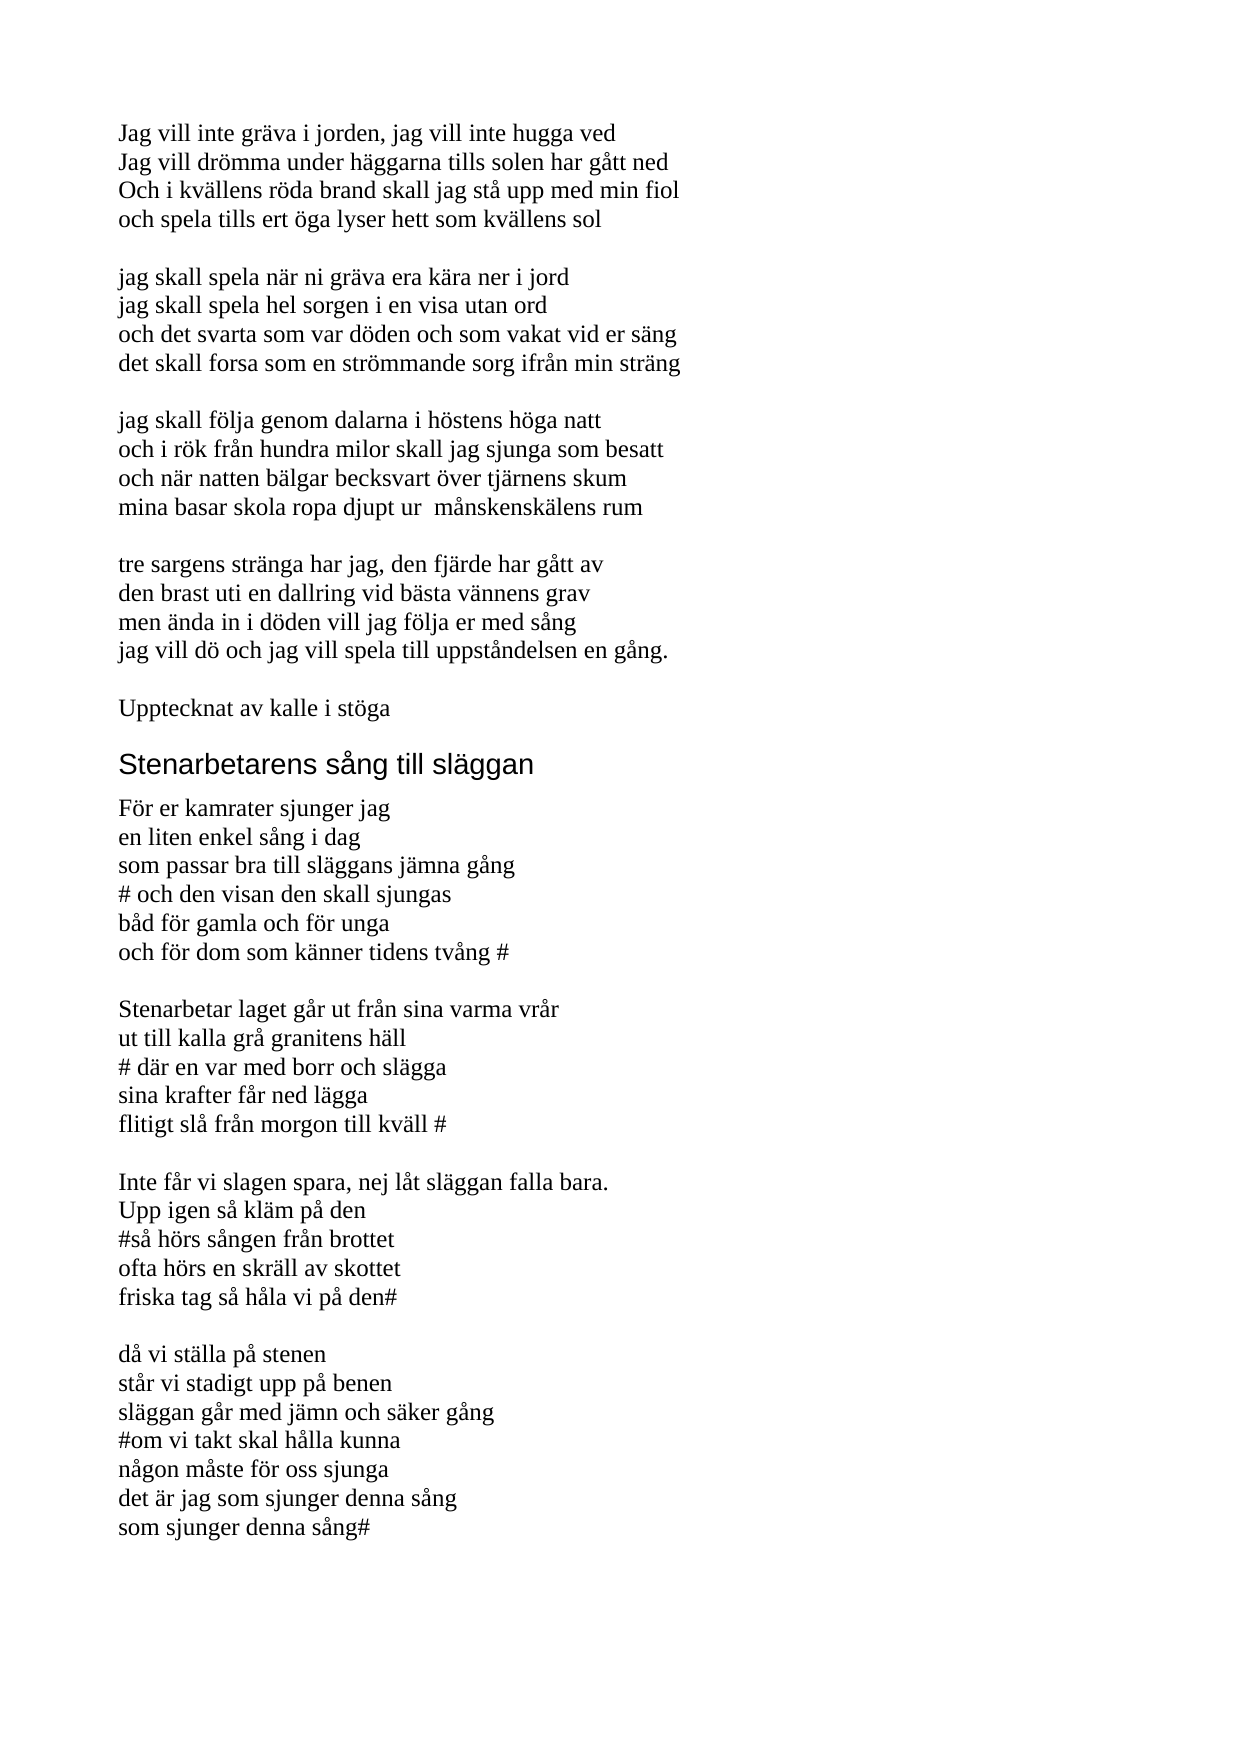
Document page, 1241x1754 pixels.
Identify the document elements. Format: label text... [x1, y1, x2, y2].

text sina krafter får ned lägga [118, 1080, 1122, 1109]
text # och den visan den skall sjungas [118, 879, 1122, 908]
text det skall forsa som en strömmande sorg ifrån min sträng [118, 348, 1122, 377]
text Jag vill inte gräva i jorden, jag vill inte hugga ved [118, 118, 1122, 147]
text släggan går med jämn och säker gång [118, 1397, 1122, 1425]
text och det svarta som var döden och som vakat vid er säng [118, 319, 1122, 348]
text och i rök från hundra milor skall jag sjunga som besatt [118, 434, 1122, 463]
text jag skall spela hel sorgen i en visa utan ord [118, 291, 1122, 319]
text # där en var med borr och slägga [118, 1052, 1122, 1080]
text ut till kalla grå granitens häll [118, 1023, 1122, 1052]
text För er kamrater sjunger jag [118, 793, 1122, 822]
text jag skall spela när ni gräva era kära ner i jord [118, 262, 1122, 291]
text en liten enkel sång i dag [118, 822, 1122, 850]
text som passar bra till släggans jämna gång [118, 850, 1122, 879]
text friska tag så håla vi på den# [118, 1282, 1122, 1310]
title Stenarbetarens sång till släggan [118, 747, 1122, 780]
text mina basar skola ropa djupt ur månskenskälens rum [118, 492, 1122, 521]
text och för dom som känner tidens tvång # [118, 937, 1122, 965]
text då vi ställa på stenen [118, 1339, 1122, 1368]
text #om vi takt skal hålla kunna [118, 1425, 1122, 1454]
text jag skall följa genom dalarna i höstens höga natt [118, 406, 1122, 434]
text och spela tills ert öga lyser hett som kvällens sol [118, 204, 1122, 233]
text och när natten bälgar becksvart över tjärnens skum [118, 463, 1122, 492]
text den brast uti en dallring vid bästa vännens grav [118, 578, 1122, 607]
text Inte får vi slagen spara, nej låt släggan falla bara. [118, 1167, 1122, 1195]
text men ända in i döden vill jag följa er med sång [118, 607, 1122, 636]
text flitigt slå från morgon till kväll # [118, 1109, 1122, 1138]
text #så hörs sången från brottet [118, 1224, 1122, 1253]
text Jag vill drömma under häggarna tills solen har gått ned [118, 147, 1122, 176]
text Och i kvällens röda brand skall jag stå upp med min fiol [118, 176, 1122, 204]
text jag vill dö och jag vill spela till uppståndelsen en gång. [118, 636, 1122, 664]
text det är jag som sjunger denna sång [118, 1483, 1122, 1512]
text Upp igen så kläm på den [118, 1195, 1122, 1224]
text står vi stadigt upp på benen [118, 1368, 1122, 1397]
text som sjunger denna sång# [118, 1512, 1122, 1540]
text tre sargens stränga har jag, den fjärde har gått av [118, 549, 1122, 578]
text ofta hörs en skräll av skottet [118, 1253, 1122, 1282]
text Stenarbetar laget går ut från sina varma vrår [118, 994, 1122, 1023]
text båd för gamla och för unga [118, 908, 1122, 937]
text Upptecknat av kalle i stöga [118, 693, 1122, 722]
text någon måste för oss sjunga [118, 1454, 1122, 1483]
